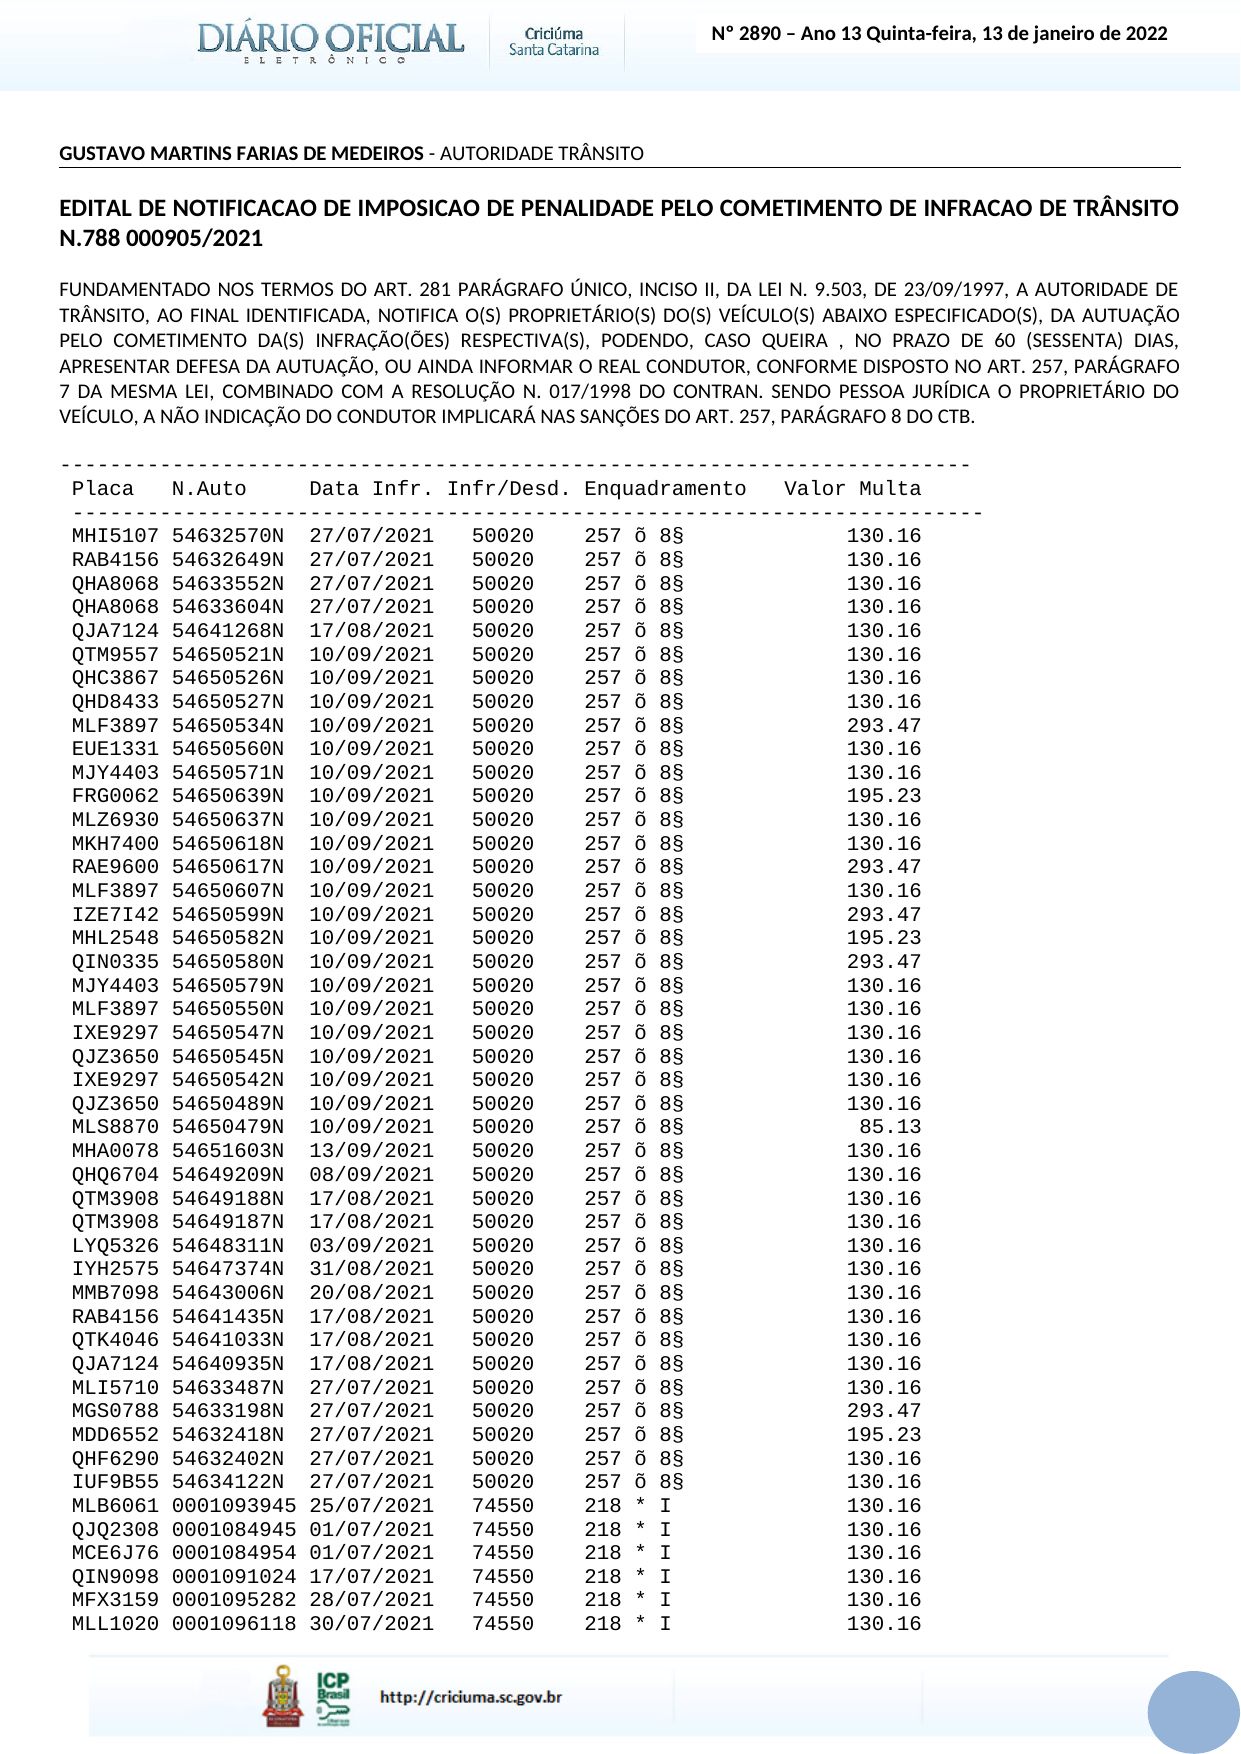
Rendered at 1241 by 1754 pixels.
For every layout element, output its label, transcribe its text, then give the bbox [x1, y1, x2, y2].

text FRG0062 54650639N 10/09/2021 50020 257 õ 8§ 195.23 [59, 786, 1181, 809]
text MLS8870 54650479N 10/09/2021 50020 257 õ 8§ 85.13 [59, 1117, 1181, 1140]
text IYH2575 54647374N 31/08/2021 50020 257 õ 8§ 130.16 [59, 1258, 1181, 1282]
text MLL1020 0001096118 30/07/2021 74550 218 * I 130.16 [59, 1613, 1181, 1637]
text FUNDAMENTADO NOS TERMOS DO ART. 281 PARÁGRAFO ÚNICO, INCISO II, DA LEI N. 9.503, DE 23/09/1997, A AUTORIDADE DE TRÂNSITO, AO FINAL IDENTIFICADA, NOTIFICA O(S) PROPRIETÁRIO(S) DO(S) VEÍCULO(S) ABAIXO ESPECIFICADO(S), DA AUTUAÇÃO PELO COMETIMENTO DA(S) INFRAÇÃO(ÕES) RESPECTIVA(S), PODENDO, CASO QUEIRA , NO PRAZO DE 60 (SESSENTA) DIAS, APRESENTAR DEFESA DA AUTUAÇÃO, OU AINDA INFORMAR O REAL CONDUTOR, CONFORME DISPOSTO NO ART. 257, PARÁGRAFO 7 DA MESMA LEI, COMBINADO COM A RESOLUÇÃO N. 017/1998 DO CONTRAN. SENDO PESSOA JURÍDICA O PROPRIETÁRIO DO VEÍCULO, A NÃO INDICAÇÃO DO CONDUTOR IMPLICARÁ NAS SANÇÕES DO ART. 257, PARÁGRAFO 8 DO CTB. [59, 277, 1181, 429]
text QTM9557 54650521N 10/09/2021 50020 257 õ 8§ 130.16 [59, 644, 1181, 667]
text EUE1331 54650560N 10/09/2021 50020 257 õ 8§ 130.16 [59, 738, 1181, 762]
text QTM3908 54649188N 17/08/2021 50020 257 õ 8§ 130.16 [59, 1187, 1181, 1211]
text LYQ5326 54648311N 03/09/2021 50020 257 õ 8§ 130.16 [59, 1235, 1181, 1258]
text QJA7124 54640935N 17/08/2021 50020 257 õ 8§ 130.16 [59, 1353, 1181, 1377]
text RAB4156 54632649N 27/07/2021 50020 257 õ 8§ 130.16 [59, 549, 1181, 573]
text GUSTAVO MARTINS FARIAS DE MEDEIROS - AUTORIDADE TRÂNSITO [59, 140, 1181, 167]
text MJY4403 54650571N 10/09/2021 50020 257 õ 8§ 130.16 [59, 762, 1181, 786]
text QTK4046 54641033N 17/08/2021 50020 257 õ 8§ 130.16 [59, 1329, 1181, 1353]
text IZE7I42 54650599N 10/09/2021 50020 257 õ 8§ 293.47 [59, 904, 1181, 927]
text MLF3897 54650550N 10/09/2021 50020 257 õ 8§ 130.16 [59, 998, 1181, 1022]
text QHA8068 54633604N 27/07/2021 50020 257 õ 8§ 130.16 [59, 596, 1181, 620]
text QTM3908 54649187N 17/08/2021 50020 257 õ 8§ 130.16 [59, 1211, 1181, 1235]
text MHA0078 54651603N 13/09/2021 50020 257 õ 8§ 130.16 [59, 1140, 1181, 1164]
text MLI5710 54633487N 27/07/2021 50020 257 õ 8§ 130.16 [59, 1377, 1181, 1400]
text MJY4403 54650579N 10/09/2021 50020 257 õ 8§ 130.16 [59, 975, 1181, 998]
text MMB7098 54643006N 20/08/2021 50020 257 õ 8§ 130.16 [59, 1282, 1181, 1306]
text RAB4156 54641435N 17/08/2021 50020 257 õ 8§ 130.16 [59, 1306, 1181, 1329]
text ------------------------------------------------------------------------- [59, 502, 1181, 525]
text QHF6290 54632402N 27/07/2021 50020 257 õ 8§ 130.16 [59, 1448, 1181, 1471]
text EDITAL DE NOTIFICACAO DE IMPOSICAO DE PENALIDADE PELO COMETIMENTO DE INFRACAO DE TRÂNSITO N.788 000905/2021 [59, 192, 1181, 253]
text MFX3159 0001095282 28/07/2021 74550 218 * I 130.16 [59, 1589, 1181, 1613]
text RAE9600 54650617N 10/09/2021 50020 257 õ 8§ 293.47 [59, 856, 1181, 880]
text MGS0788 54633198N 27/07/2021 50020 257 õ 8§ 293.47 [59, 1400, 1181, 1424]
text QHC3867 54650526N 10/09/2021 50020 257 õ 8§ 130.16 [59, 667, 1181, 691]
text MHI5107 54632570N 27/07/2021 50020 257 õ 8§ 130.16 [59, 525, 1181, 549]
text QHA8068 54633552N 27/07/2021 50020 257 õ 8§ 130.16 [59, 573, 1181, 596]
text QJQ2308 0001084945 01/07/2021 74550 218 * I 130.16 [59, 1518, 1181, 1542]
text MKH7400 54650618N 10/09/2021 50020 257 õ 8§ 130.16 [59, 833, 1181, 856]
text ------------------------------------------------------------------------- [59, 454, 1181, 478]
text MHL2548 54650582N 10/09/2021 50020 257 õ 8§ 195.23 [59, 927, 1181, 951]
text QJA7124 54641268N 17/08/2021 50020 257 õ 8§ 130.16 [59, 620, 1181, 644]
text Placa N.Auto Data Infr. Infr/Desd. Enquadramento Valor Multa [59, 478, 1181, 502]
text MDD6552 54632418N 27/07/2021 50020 257 õ 8§ 195.23 [59, 1424, 1181, 1448]
text MLB6061 0001093945 25/07/2021 74550 218 * I 130.16 [59, 1495, 1181, 1518]
text MCE6J76 0001084954 01/07/2021 74550 218 * I 130.16 [59, 1542, 1181, 1566]
text QJZ3650 54650545N 10/09/2021 50020 257 õ 8§ 130.16 [59, 1046, 1181, 1069]
text MLZ6930 54650637N 10/09/2021 50020 257 õ 8§ 130.16 [59, 809, 1181, 833]
text QIN0335 54650580N 10/09/2021 50020 257 õ 8§ 293.47 [59, 951, 1181, 975]
text QHD8433 54650527N 10/09/2021 50020 257 õ 8§ 130.16 [59, 691, 1181, 714]
text QIN9098 0001091024 17/07/2021 74550 218 * I 130.16 [59, 1566, 1181, 1589]
text IUF9B55 54634122N 27/07/2021 50020 257 õ 8§ 130.16 [59, 1471, 1181, 1495]
text MLF3897 54650607N 10/09/2021 50020 257 õ 8§ 130.16 [59, 880, 1181, 904]
text QJZ3650 54650489N 10/09/2021 50020 257 õ 8§ 130.16 [59, 1093, 1181, 1117]
text IXE9297 54650542N 10/09/2021 50020 257 õ 8§ 130.16 [59, 1069, 1181, 1093]
text QHQ6704 54649209N 08/09/2021 50020 257 õ 8§ 130.16 [59, 1164, 1181, 1187]
text MLF3897 54650534N 10/09/2021 50020 257 õ 8§ 293.47 [59, 714, 1181, 738]
text IXE9297 54650547N 10/09/2021 50020 257 õ 8§ 130.16 [59, 1022, 1181, 1046]
